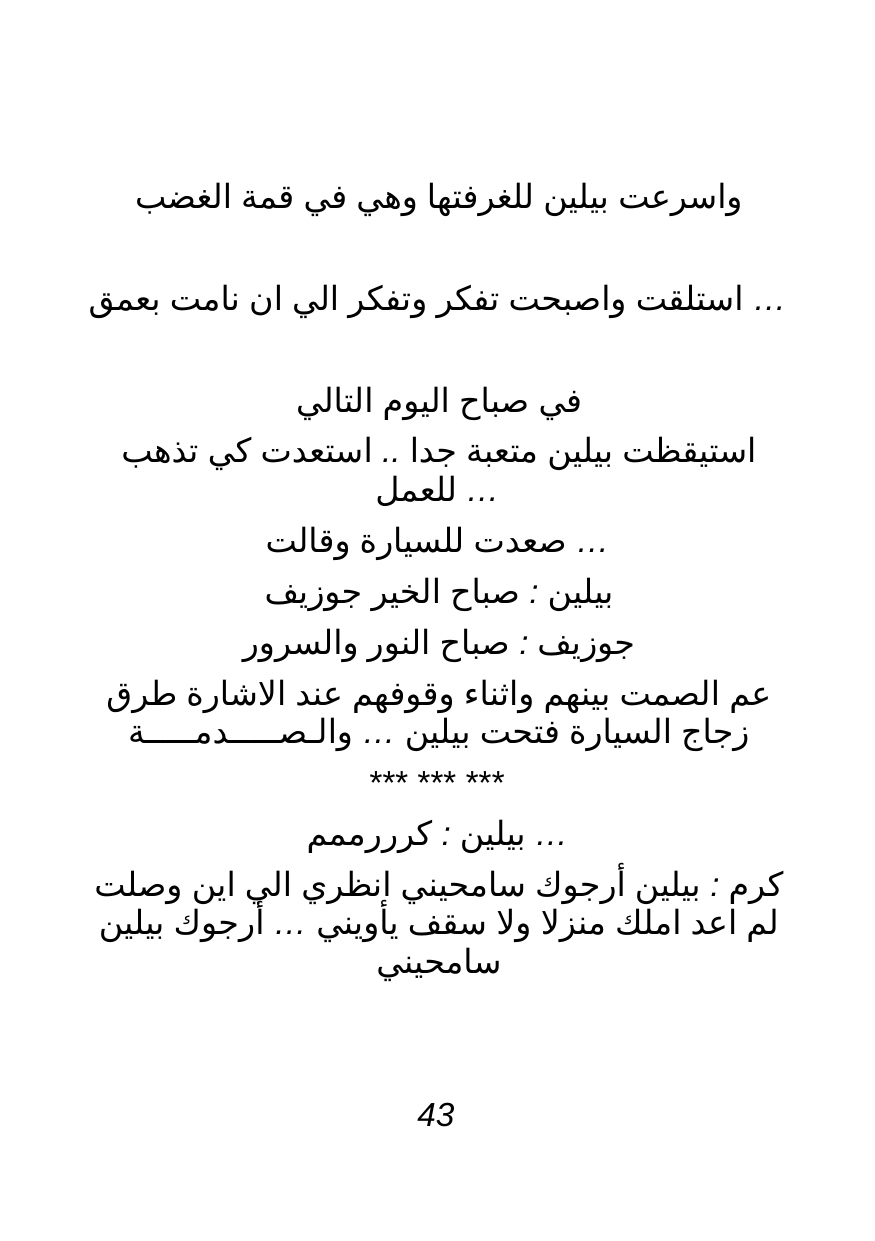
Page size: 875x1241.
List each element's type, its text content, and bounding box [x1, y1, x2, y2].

text في صباح اليوم التالي [75, 381, 799, 419]
text بيلين : كرررممم … [75, 814, 799, 852]
text 43 [75, 1095, 799, 1133]
text واسرعت بيلين للغرفتها وهي في قمة الغضب [75, 177, 799, 215]
text بيلين : صباح الخير جوزيف [75, 572, 799, 610]
text جوزيف : صباح النور والسرور [75, 623, 799, 661]
text استيقظت بيلين متعبة جدا .. استعدت كي تذهب للعمل … [75, 432, 799, 508]
text عم الصمت بينهم واثناء وقوفهم عند الاشارة طرق زجاج السيارة فتحت بيلين … والـصـــــدمـــــة [75, 674, 799, 751]
text *** *** *** [75, 763, 799, 802]
text استلقت واصبحت تفكر وتفكر الي ان نامت بعمق … [75, 279, 799, 317]
text صعدت للسيارة وقالت … [75, 521, 799, 559]
text كرم : بيلين أرجوك سامحيني انظري الي اين وصلت لم اعد املك منزلا ولا سقف يأويني … أرجوك بيلين سامحيني [75, 865, 799, 980]
